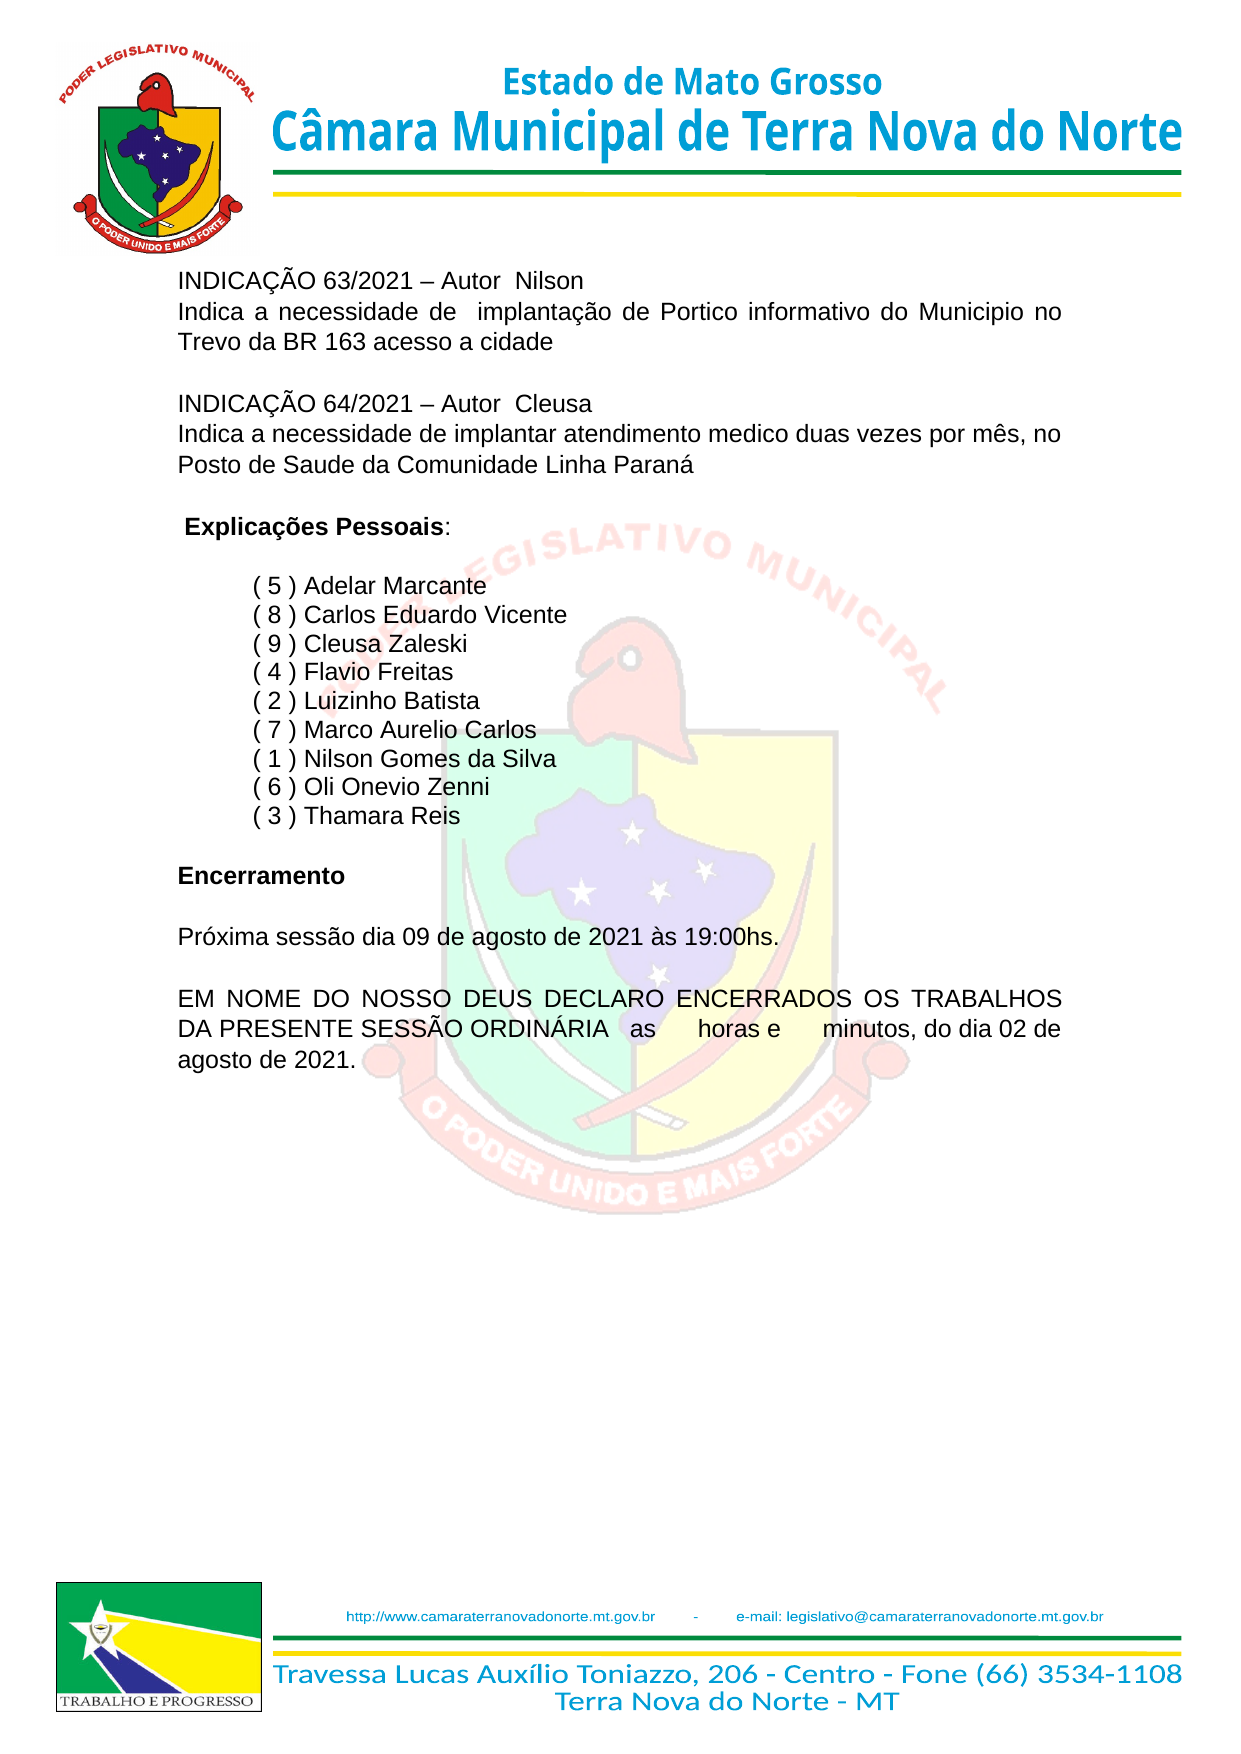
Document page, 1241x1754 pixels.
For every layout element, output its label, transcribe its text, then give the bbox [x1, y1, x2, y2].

text Indica a necessidade de implantação de Portico informativo do Municipio no Trevo da BR 163 acesso a cidade [177, 297, 1063, 356]
text Próxima sessão dia 09 de agosto de 2021 às 19:00hs. [177, 922, 303, 951]
list ( 7 ) Marco Aurelio Carlos [966, 715, 1063, 744]
text Encerramento [966, 861, 1063, 889]
list ( 5 ) Adelar Marcante [252, 571, 303, 600]
list ( 8 ) Carlos Eduardo Vicente [252, 600, 303, 629]
list ( 1 ) Nilson Gomes da Silva [252, 744, 303, 772]
text Encerramento [177, 861, 303, 889]
list ( 1 ) Nilson Gomes da Silva [966, 744, 1063, 772]
picture [860, 1611, 868, 1623]
text EM NOME DO NOSSO DEUS DECLARO ENCERRADOS OS TRABALHOS DA PRESENTE SESSÃO ORDINÁRIA as horas e minutos, do dia 02 de agosto de 2021. [966, 983, 1063, 1074]
list ( 3 ) Thamara Reis [252, 801, 303, 830]
text Indica a necessidade de implantar atendimento medico duas vezes por mês, no Posto de Saude da Comunidade Linha Paraná [177, 419, 1063, 479]
list ( 6 ) Oli Onevio Zenni [252, 772, 303, 801]
list ( 9 ) Cleusa Zaleski [966, 629, 1063, 657]
text Próxima sessão dia 09 de agosto de 2021 às 19:00hs. [966, 922, 1063, 951]
text INDICAÇÃO 64/2021 – Autor Cleusa [177, 389, 1063, 417]
list ( 6 ) Oli Onevio Zenni [966, 772, 1063, 801]
list ( 5 ) Adelar Marcante [966, 571, 1063, 600]
text INDICAÇÃO 63/2021 – Autor Nilson [177, 266, 1063, 294]
list ( 7 ) Marco Aurelio Carlos [252, 715, 303, 744]
text Explicações Pessoais: [177, 512, 1063, 540]
text EM NOME DO NOSSO DEUS DECLARO ENCERRADOS OS TRABALHOS DA PRESENTE SESSÃO ORDINÁRIA as horas e minutos, do dia 02 de agosto de 2021. [177, 983, 303, 1074]
list ( 9 ) Cleusa Zaleski [252, 629, 303, 657]
list ( 4 ) Flavio Freitas [966, 657, 1063, 686]
list ( 8 ) Carlos Eduardo Vicente [966, 600, 1063, 629]
list ( 3 ) Thamara Reis [966, 801, 1063, 830]
picture [55, 42, 260, 256]
list ( 2 ) Luizinho Batista [966, 686, 1063, 715]
picture [57, 1583, 261, 1711]
list ( 2 ) Luizinho Batista [252, 686, 303, 715]
list ( 4 ) Flavio Freitas [252, 657, 303, 686]
